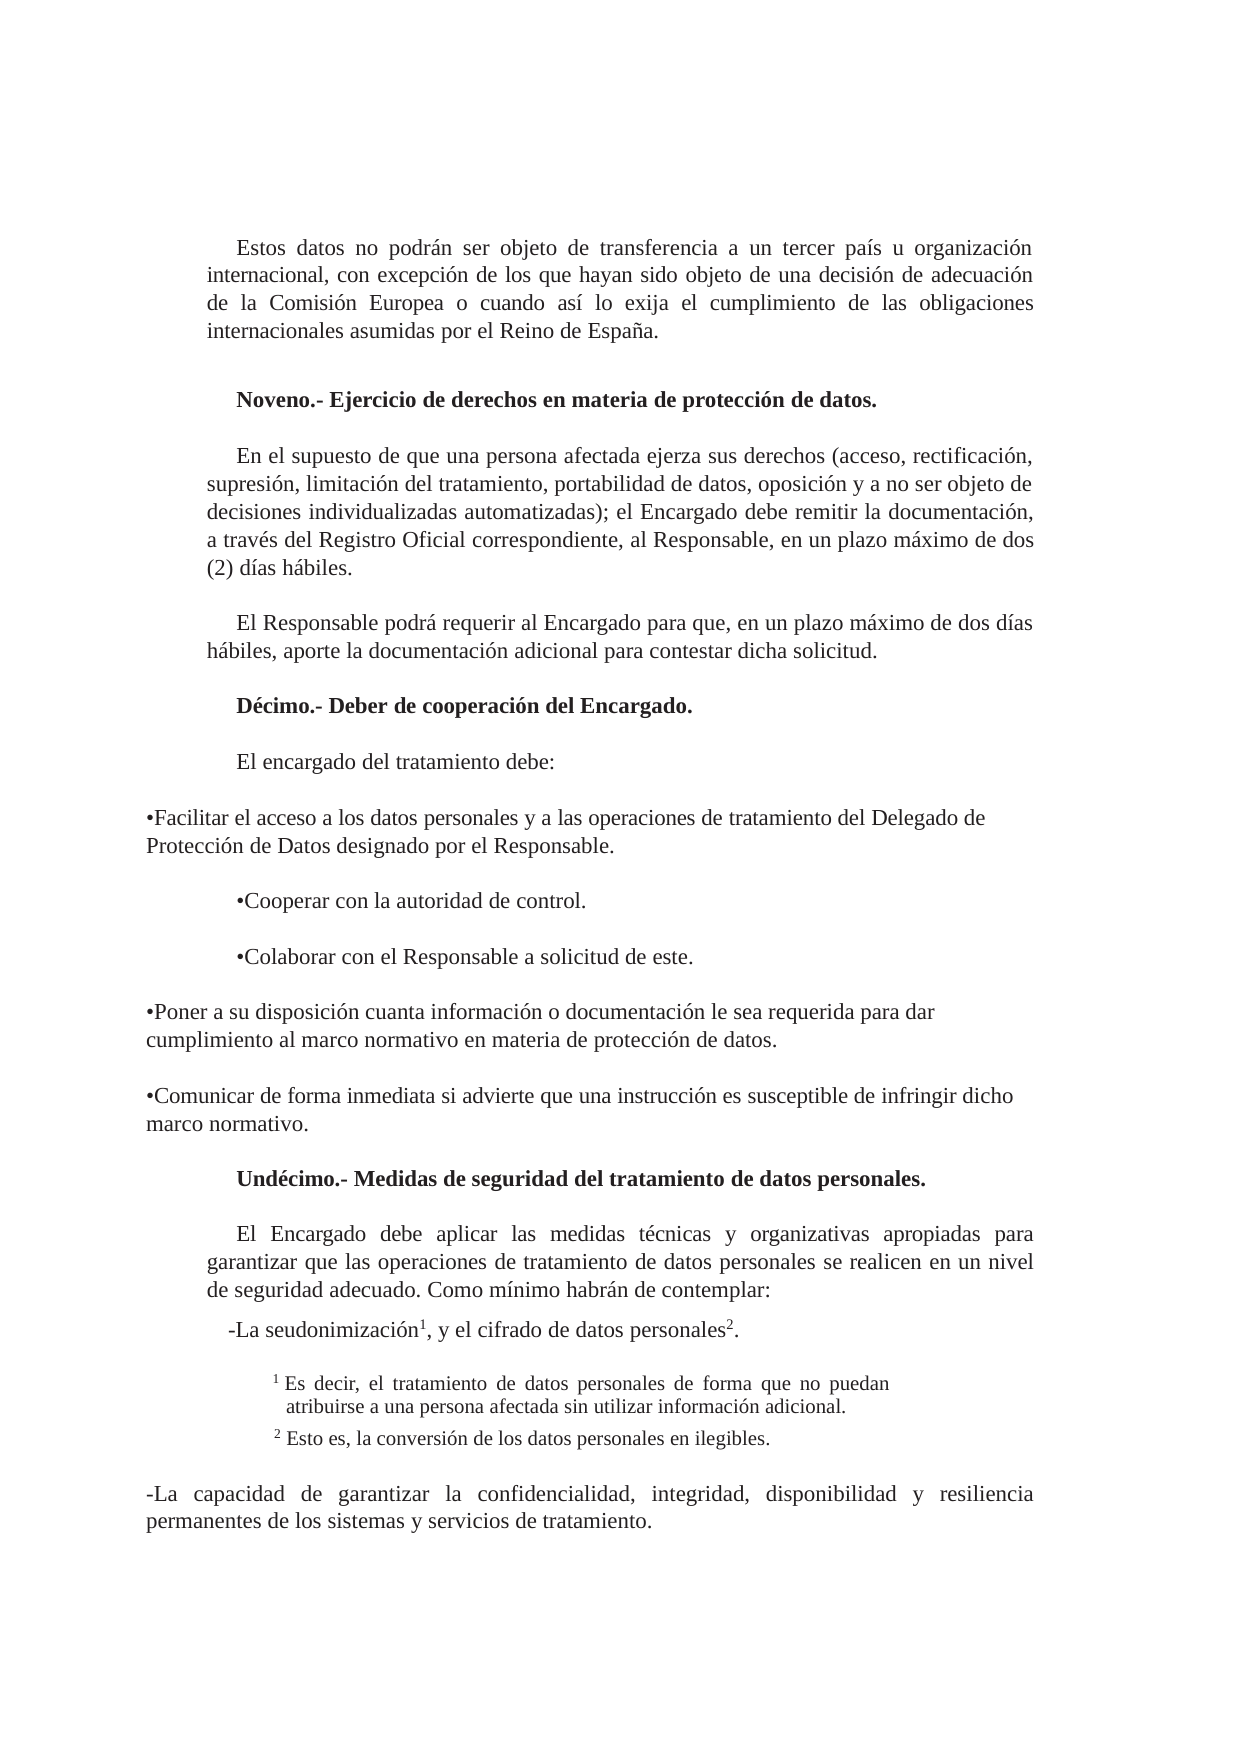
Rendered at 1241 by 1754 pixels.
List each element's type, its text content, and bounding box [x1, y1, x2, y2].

text El Responsable podrá requerir al Encargado para que, en un plazo máximo de dos días hábiles, aporte la documentación adicional para contestar dicha solicitud. [207, 609, 1034, 664]
text 2 Esto es, la conversión de los datos personales en ilegibles. [274, 1426, 1086, 1450]
list Cooperar con la autoridad de control. [236, 887, 1086, 913]
text En el supuesto de que una persona afectada ejerza sus derechos (acceso, rectificación, supresión, limitación del tratamiento, portabilidad de datos, oposición y a no ser objeto de decisiones individualizadas automatizadas); el Encargado debe remitir la documentación, a través del Registro Oficial correspondiente, al Responsable, en un plazo máximo de dos (2) días hábiles. [207, 442, 1034, 580]
subtitle Noveno.- Ejercicio de derechos en materia de protección de datos. [236, 386, 1086, 413]
list Comunicar de forma inmediata si advierte que una instrucción es susceptible de infringir dicho marco normativo. [146, 1082, 1034, 1136]
text El Encargado debe aplicar las medidas técnicas y organizativas apropiadas para garantizar que las operaciones de tratamiento de datos personales se realicen en un nivel de seguridad adecuado. Como mínimo habrán de contemplar: [207, 1220, 1034, 1303]
subtitle Décimo.- Deber de cooperación del Encargado. [236, 693, 1086, 719]
text Estos datos no podrán ser objeto de transferencia a un tercer país u organización internacional, con excepción de los que hayan sido objeto de una decisión de adecuación de la Comisión Europea o cuando así lo exija el cumplimiento de las obligaciones internacionales asumidas por el Reino de España. [207, 234, 1034, 344]
subtitle Undécimo.- Medidas de seguridad del tratamiento de datos personales. [236, 1165, 1086, 1191]
list La seudonimización1, y el cifrado de datos personales2. [228, 1316, 1086, 1342]
list Facilitar el acceso a los datos personales y a las operaciones de tratamiento del Delegado de Protección de Datos designado por el Responsable. [146, 804, 1034, 858]
list Poner a su disposición cuanta información o documentación le sea requerida para dar cumplimiento al marco normativo en materia de protección de datos. [146, 998, 1034, 1053]
list La capacidad de garantizar la confidencialidad, integridad, disponibilidad y resiliencia permanentes de los sistemas y servicios de tratamiento. [146, 1479, 1034, 1534]
text 1 Es decir, el tratamiento de datos personales de forma que no puedan atribuirse a una persona afectada sin utilizar información adicional. [272, 1370, 966, 1418]
list Colaborar con el Responsable a solicitud de este. [236, 943, 1086, 969]
text El encargado del tratamiento debe: [236, 748, 1086, 775]
